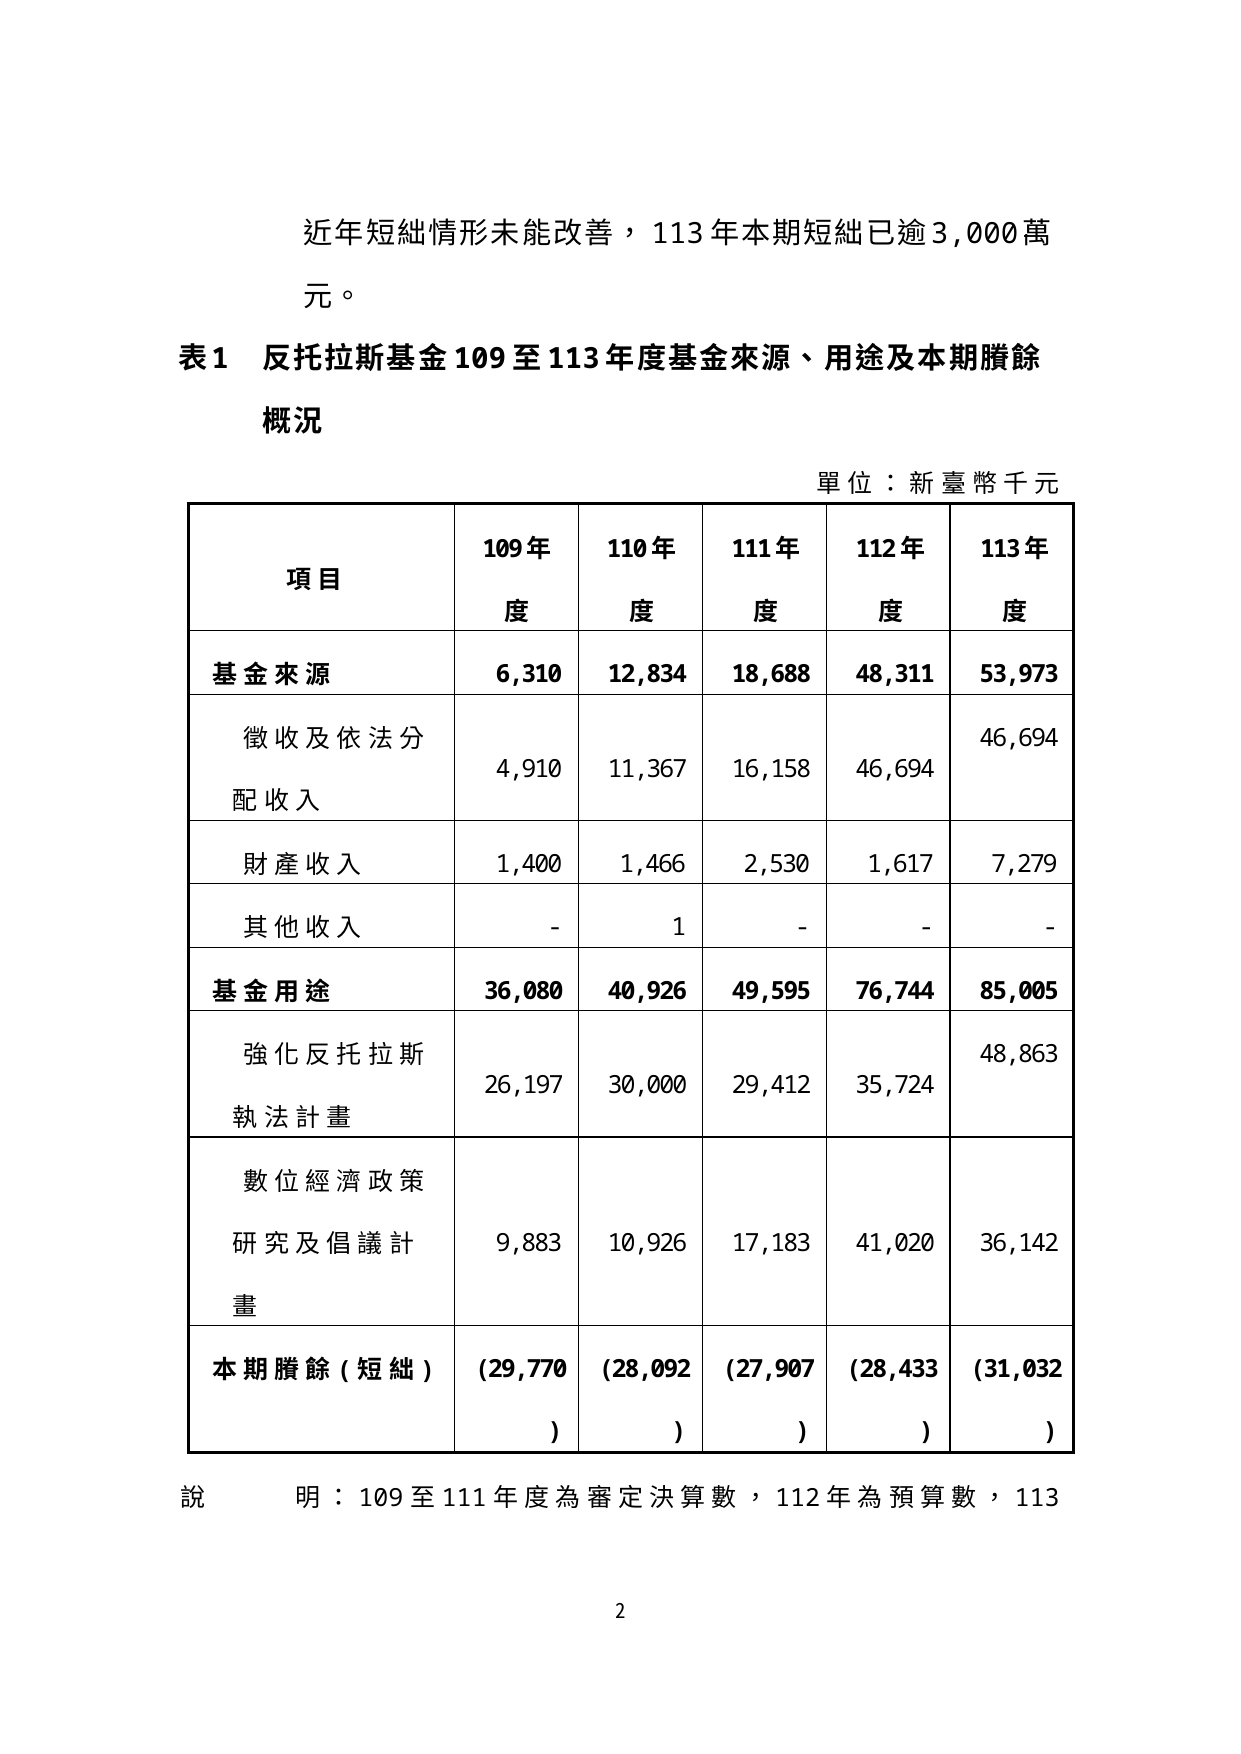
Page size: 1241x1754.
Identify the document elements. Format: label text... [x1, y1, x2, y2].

table_cell 強化反托拉斯執法計畫 [190, 1011, 454, 1136]
table_cell (28,092) [579, 1326, 702, 1451]
table_cell 2,530 [703, 821, 826, 883]
table_cell 41,020 [827, 1138, 949, 1325]
text 表1 反托拉斯基金109至113年度基金來源、用途及本期賸餘概況 [177, 314, 1063, 439]
table_cell (27,907) [703, 1326, 826, 1451]
table_cell - [827, 884, 949, 947]
table_cell 10,926 [579, 1138, 702, 1325]
table_cell 6,310 [455, 631, 578, 694]
table_cell 徵收及依法分配收入 [190, 695, 454, 820]
table_cell 16,158 [703, 695, 826, 820]
table_cell 1,617 [827, 821, 949, 883]
table_cell 基金來源 [190, 631, 454, 694]
table_header 111年度 [703, 505, 826, 630]
table_cell 30,000 [579, 1011, 702, 1136]
table_cell 12,834 [579, 631, 702, 694]
table_cell 其他收入 [190, 884, 454, 947]
table_cell 29,412 [703, 1011, 826, 1136]
table_cell 46,694 [827, 695, 949, 820]
table_cell 本期賸餘(短絀) [190, 1326, 454, 1451]
table_cell (29,770) [455, 1326, 578, 1451]
table_cell 46,694 [951, 695, 1072, 820]
table_cell 1,466 [579, 821, 702, 883]
table_header 113年度 [951, 505, 1072, 630]
text 說 明：109至111年度為審定決算數，112年為預算數，113 [177, 1454, 1063, 1517]
table_cell (31,032) [951, 1326, 1072, 1451]
table_header 109年度 [455, 505, 578, 630]
table_cell 85,005 [951, 948, 1072, 1010]
table_cell 40,926 [579, 948, 702, 1010]
table_cell - [951, 884, 1072, 947]
table_cell 18,688 [703, 631, 826, 694]
table_cell 36,080 [455, 948, 578, 1010]
table_cell 數位經濟政策研究及倡議計畫 [190, 1138, 454, 1325]
table_cell 基金用途 [190, 948, 454, 1010]
table_cell 1 [579, 884, 702, 947]
table_cell 35,724 [827, 1011, 949, 1136]
table_cell 76,744 [827, 948, 949, 1010]
table_header 112年度 [827, 505, 949, 630]
table_cell 49,595 [703, 948, 826, 1010]
table_cell 4,910 [455, 695, 578, 820]
text 近年短絀情形未能改善，113年本期短絀已逾3,000萬元。 [266, 189, 1063, 314]
table_header 項目 [190, 505, 454, 630]
table_cell 11,367 [579, 695, 702, 820]
table_cell 1,400 [455, 821, 578, 883]
table_cell (28,433) [827, 1326, 949, 1451]
table_cell 9,883 [455, 1138, 578, 1325]
table_cell 48,311 [827, 631, 949, 694]
table_cell - [455, 884, 578, 947]
table_cell 48,863 [951, 1011, 1072, 1136]
text 單位：新臺幣千元 [177, 439, 1063, 502]
table_cell 17,183 [703, 1138, 826, 1325]
table_cell 36,142 [951, 1138, 1072, 1325]
table_cell - [703, 884, 826, 947]
table_cell 53,973 [951, 631, 1072, 694]
table_cell 7,279 [951, 821, 1072, 883]
table_header 110年度 [579, 505, 702, 630]
table_cell 26,197 [455, 1011, 578, 1136]
table_cell 財產收入 [190, 821, 454, 883]
